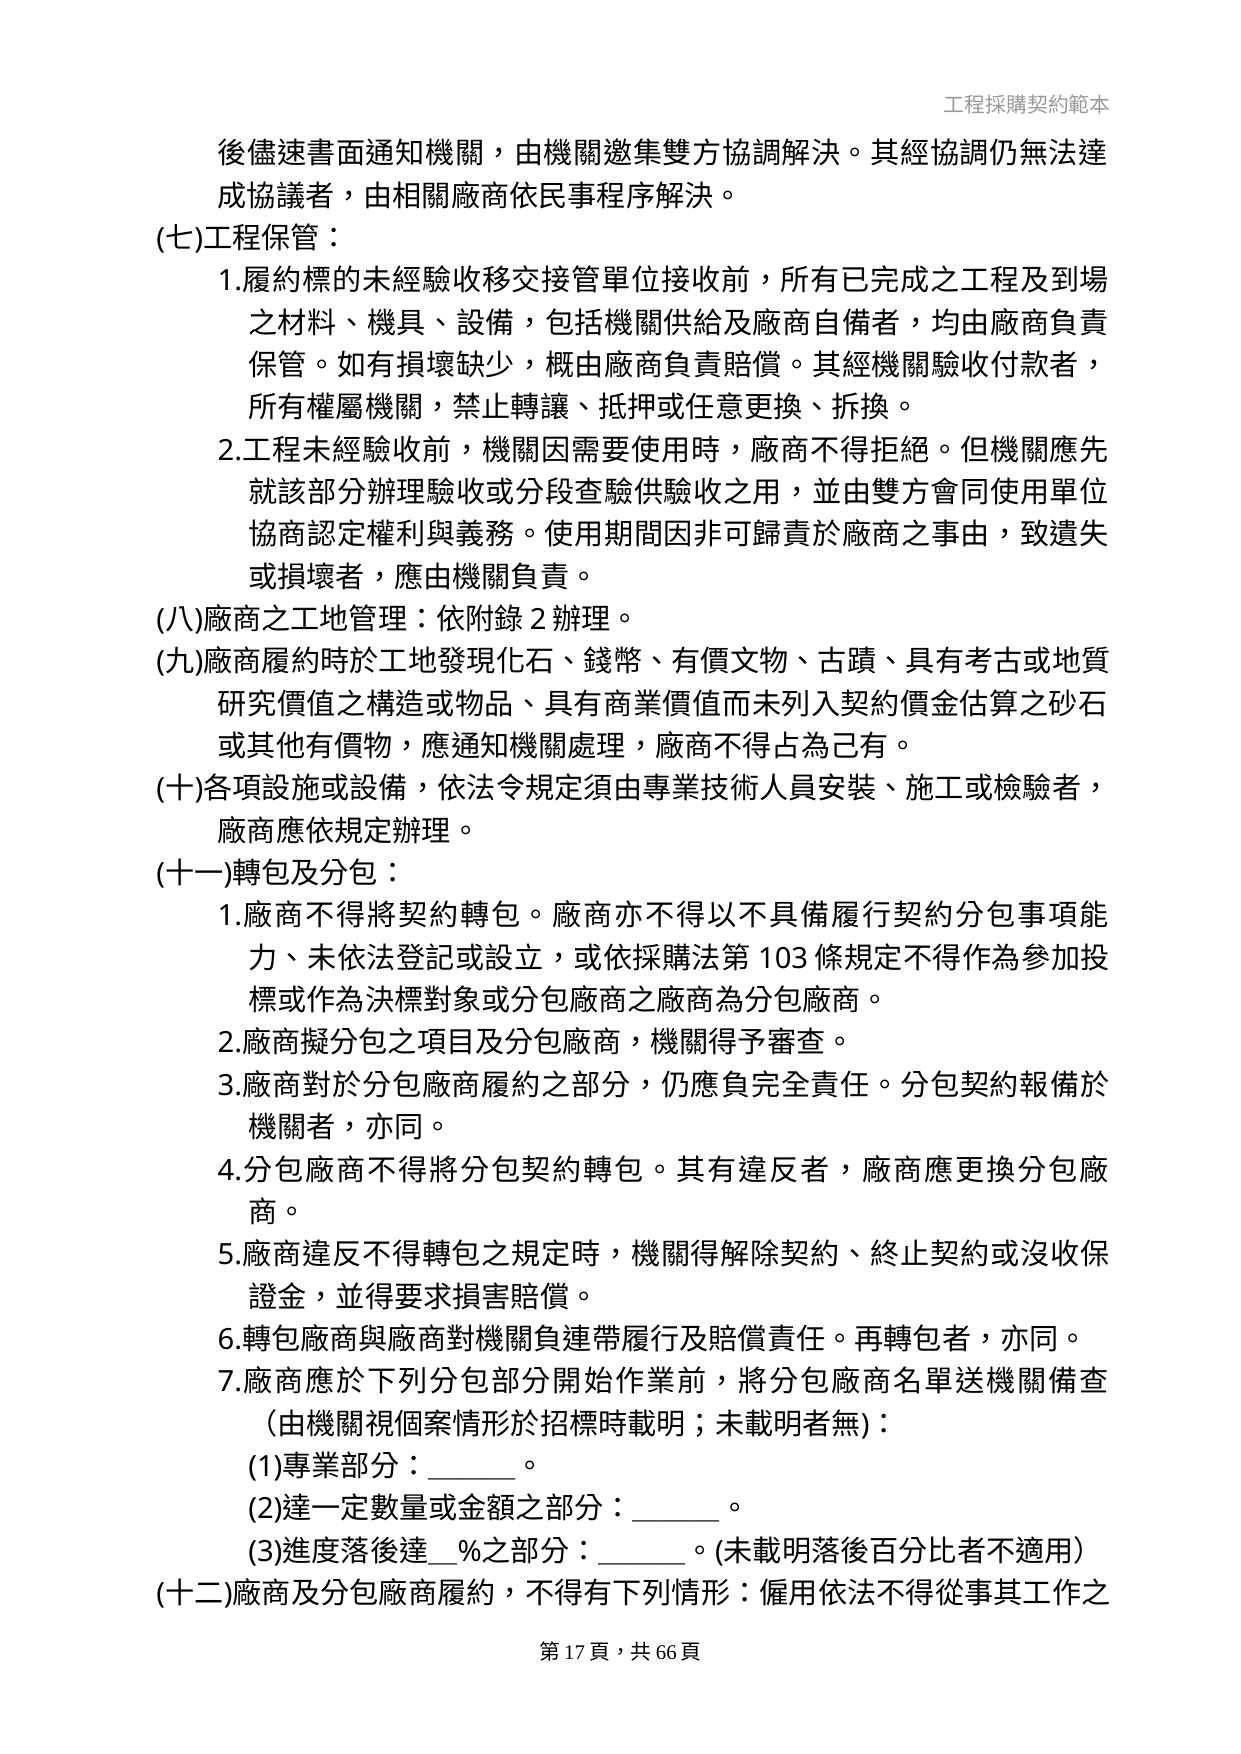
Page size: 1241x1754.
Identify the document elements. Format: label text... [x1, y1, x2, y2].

text (八)廠商之工地管理：依附錄2辦理。 [156, 595, 1110, 638]
text (十)各項設施或設備，依法令規定須由專業技術人員安裝、施工或檢驗者，廠商應依規定辦理。 [156, 765, 1110, 849]
text (十一)轉包及分包： [156, 849, 1110, 892]
text (七)工程保管： [156, 214, 1110, 257]
text (十二)廠商及分包廠商履約，不得有下列情形：僱用依法不得從事其工作之 [156, 1570, 1110, 1612]
text 1.廠商不得將契約轉包。廠商亦不得以不具備履行契約分包事項能力、未依法登記或設立，或依採購法第103條規定不得作為參加投標或作為決標對象或分包廠商之廠商為分包廠商。 [217, 892, 1110, 1019]
text 2.廠商擬分包之項目及分包廠商，機關得予審查。 [217, 1019, 1110, 1061]
text 後儘速書面通知機關，由機關邀集雙方協調解決。其經協調仍無法達成協議者，由相關廠商依民事程序解決。 [217, 130, 1110, 214]
text 3.廠商對於分包廠商履約之部分，仍應負完全責任。分包契約報備於機關者，亦同。 [217, 1061, 1110, 1146]
text (2)達一定數量或金額之部分：＿＿＿。 [248, 1485, 1110, 1527]
text 2.工程未經驗收前，機關因需要使用時，廠商不得拒絕。但機關應先就該部分辦理驗收或分段查驗供驗收之用，並由雙方會同使用單位協商認定權利與義務。使用期間因非可歸責於廠商之事由，致遺失或損壞者，應由機關負責。 [217, 426, 1110, 595]
text 1.履約標的未經驗收移交接管單位接收前，所有已完成之工程及到場之材料、機具、設備，包括機關供給及廠商自備者，均由廠商負責保管。如有損壞缺少，概由廠商負責賠償。其經機關驗收付款者，所有權屬機關，禁止轉讓、抵押或任意更換、拆換。 [217, 257, 1110, 426]
text (3)進度落後達＿%之部分：＿＿＿。(未載明落後百分比者不適用） [248, 1527, 1110, 1570]
text (九)廠商履約時於工地發現化石、錢幣、有價文物、古蹟、具有考古或地質研究價值之構造或物品、具有商業價值而未列入契約價金估算之砂石或其他有價物，應通知機關處理，廠商不得占為己有。 [156, 638, 1110, 765]
text 5.廠商違反不得轉包之規定時，機關得解除契約、終止契約或沒收保證金，並得要求損害賠償。 [217, 1231, 1110, 1315]
text 6.轉包廠商與廠商對機關負連帶履行及賠償責任。再轉包者，亦同。 [217, 1315, 1110, 1358]
text (1)專業部分：＿＿＿。 [248, 1443, 1110, 1485]
text 7.廠商應於下列分包部分開始作業前，將分包廠商名單送機關備查（由機關視個案情形於招標時載明；未載明者無)： [217, 1358, 1110, 1443]
text 4.分包廠商不得將分包契約轉包。其有違反者，廠商應更換分包廠商。 [217, 1146, 1110, 1231]
